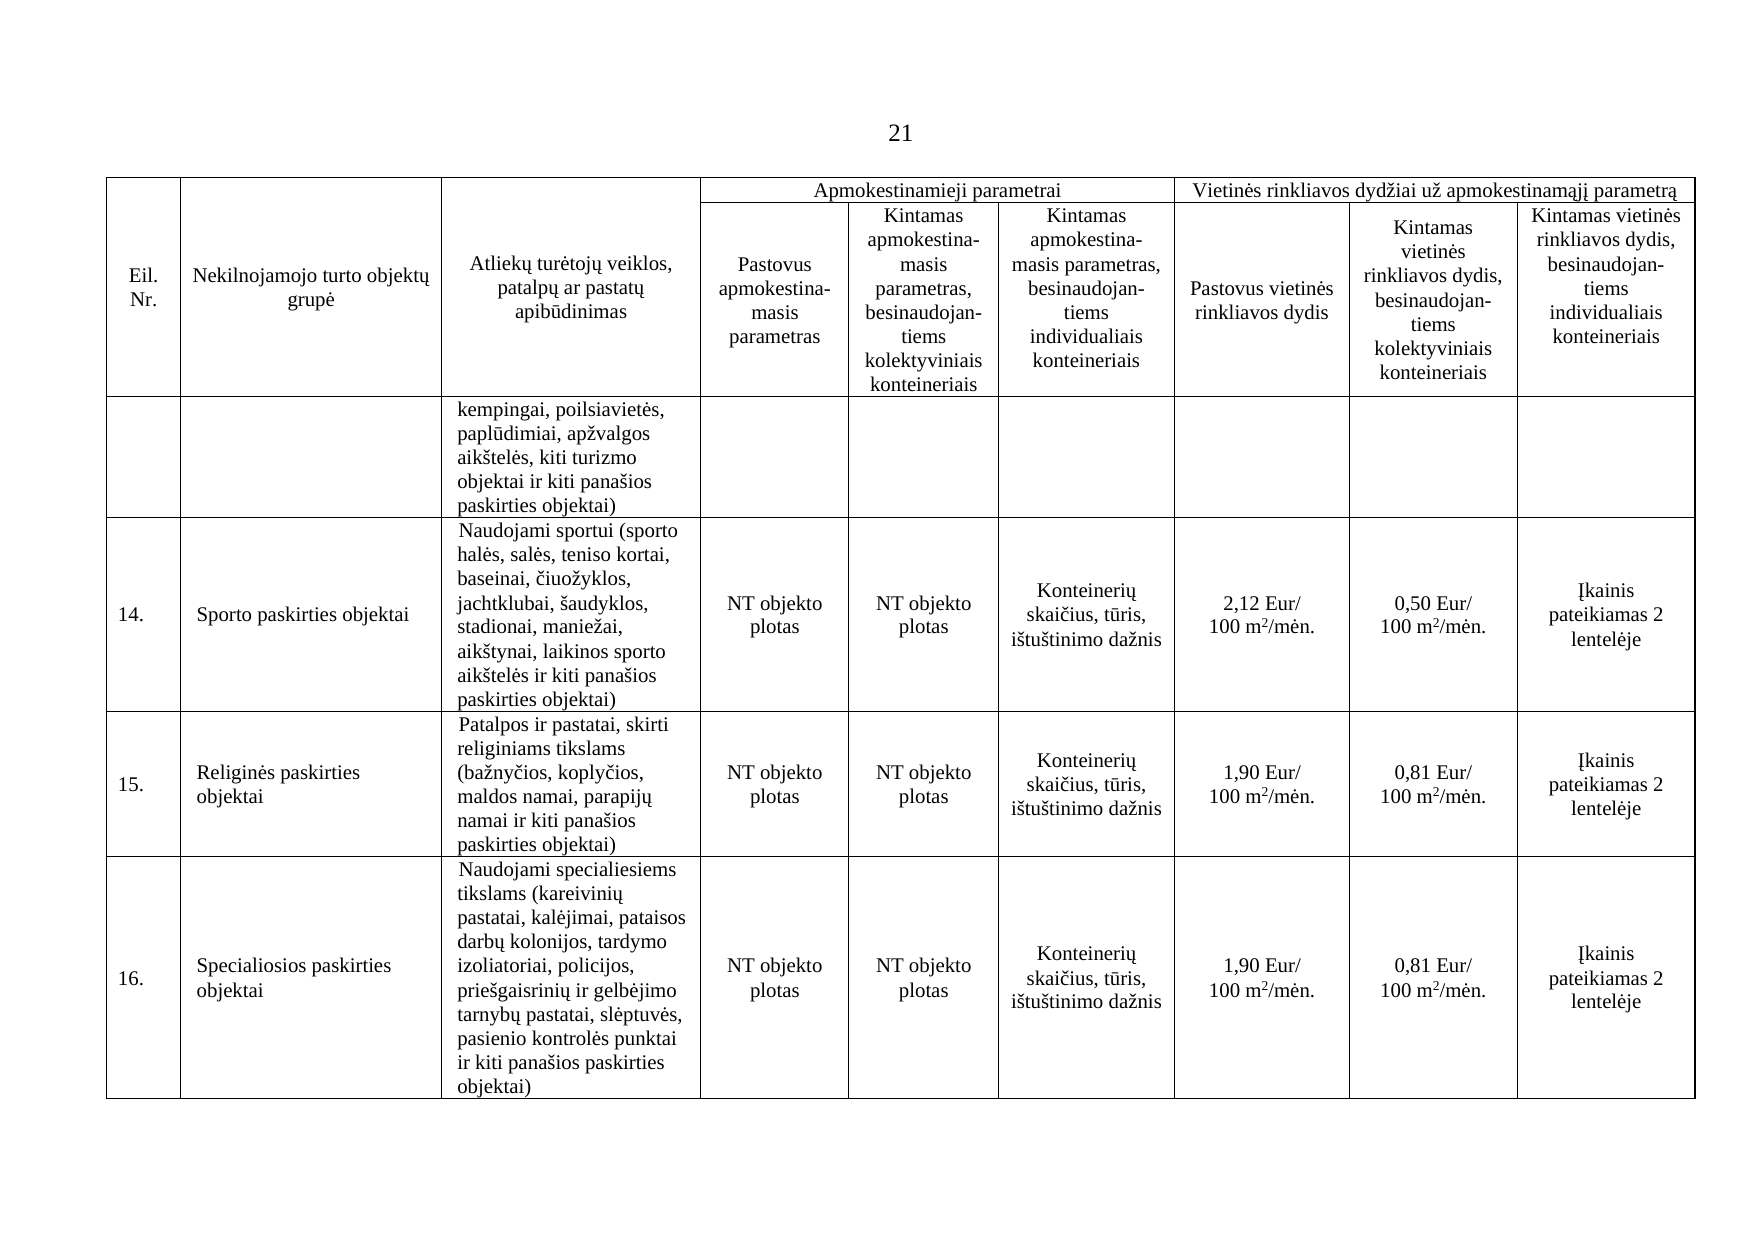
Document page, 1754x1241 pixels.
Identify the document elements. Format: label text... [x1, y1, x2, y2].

table_cell 1,90 Eur/ 100 m2/mėn. [1175, 712, 1349, 856]
table_cell Sporto paskirties objektai [181, 518, 441, 711]
table_cell NT objekto plotas [849, 857, 998, 1098]
table_header Vietinės rinkliavos dydžiai už apmokestinamąjį parametrą [1175, 178, 1694, 202]
table_cell NT objekto plotas [849, 518, 998, 711]
table_cell Kintamas vietinės rinkliavos dydis, besinaudojan-tiems individualiais konteineriais [1518, 203, 1694, 396]
table_cell Įkainis pateikiamas 2 lentelėje [1518, 518, 1694, 711]
table_cell 0,50 Eur/ 100 m2/mėn. [1350, 518, 1517, 711]
table_cell NT objekto plotas [701, 518, 848, 711]
table_cell Kintamas vietinės rinkliavos dydis, besinaudojan-tiems kolektyviniais konteineriais [1350, 203, 1517, 396]
table_cell kempingai, poilsiavietės, paplūdimiai, apžvalgos aikštelės, kiti turizmo objektai ir kiti panašios paskirties objektai) [442, 397, 700, 517]
table_cell [999, 397, 1174, 517]
table_cell Konteinerių skaičius, tūris, ištuštinimo dažnis [999, 518, 1174, 711]
table_cell Naudojami sportui (sporto halės, salės, teniso kortai, baseinai, čiuožyklos, jachtklubai, šaudyklos, stadionai, maniežai, aikštynai, laikinos sporto aikštelės ir kiti panašios paskirties objektai) [442, 518, 700, 711]
table_cell Įkainis pateikiamas 2 lentelėje [1518, 712, 1694, 856]
table_header Apmokestinamieji parametrai [701, 178, 1174, 202]
table_cell 2,12 Eur/ 100 m2/mėn. [1175, 518, 1349, 711]
table_cell [1350, 397, 1517, 517]
table_cell NT objekto plotas [701, 857, 848, 1098]
table_header Atliekų turėtojų veiklos, patalpų ar pastatų apibūdinimas [442, 178, 700, 396]
table_cell Konteinerių skaičius, tūris, ištuštinimo dažnis [999, 857, 1174, 1098]
table_cell [1175, 397, 1349, 517]
table_cell [701, 397, 848, 517]
table_cell NT objekto plotas [701, 712, 848, 856]
table_cell Kintamas apmokestina-masis parametras, besinaudojan-tiems individualiais konteineriais [999, 203, 1174, 396]
table_cell 14. [107, 518, 180, 711]
table_cell 1,90 Eur/ 100 m2/mėn. [1175, 857, 1349, 1098]
table_cell 0,81 Eur/ 100 m2/mėn. [1350, 857, 1517, 1098]
table_cell Kintamas apmokestina-masis parametras, besinaudojan-tiems kolektyviniais konteineriais [849, 203, 998, 396]
table_cell Pastovus vietinės rinkliavos dydis [1175, 203, 1349, 396]
table_cell Pastovus apmokestina-masis parametras [701, 203, 848, 396]
table_cell 16. [107, 857, 180, 1098]
table_header Eil. Nr. [107, 178, 180, 396]
table_cell [181, 397, 441, 517]
table_cell Religinės paskirties objektai [181, 712, 441, 856]
table_cell Konteinerių skaičius, tūris, ištuštinimo dažnis [999, 712, 1174, 856]
table_cell [1518, 397, 1694, 517]
table_cell Įkainis pateikiamas 2 lentelėje [1518, 857, 1694, 1098]
table_cell 15. [107, 712, 180, 856]
table_cell 0,81 Eur/ 100 m2/mėn. [1350, 712, 1517, 856]
table_cell Specialiosios paskirties objektai [181, 857, 441, 1098]
table_cell Naudojami specialiesiems tikslams (kareivinių pastatai, kalėjimai, pataisos darbų kolonijos, tardymo izoliatoriai, policijos, priešgaisrinių ir gelbėjimo tarnybų pastatai, slėptuvės, pasienio kontrolės punktai ir kiti panašios paskirties objektai) [442, 857, 700, 1098]
table_cell [107, 397, 180, 517]
table_header Nekilnojamojo turto objektų grupė [181, 178, 441, 396]
table_cell NT objekto plotas [849, 712, 998, 856]
table_cell [849, 397, 998, 517]
table_cell Patalpos ir pastatai, skirti religiniams tikslams (bažnyčios, koplyčios, maldos namai, parapijų namai ir kiti panašios paskirties objektai) [442, 712, 700, 856]
